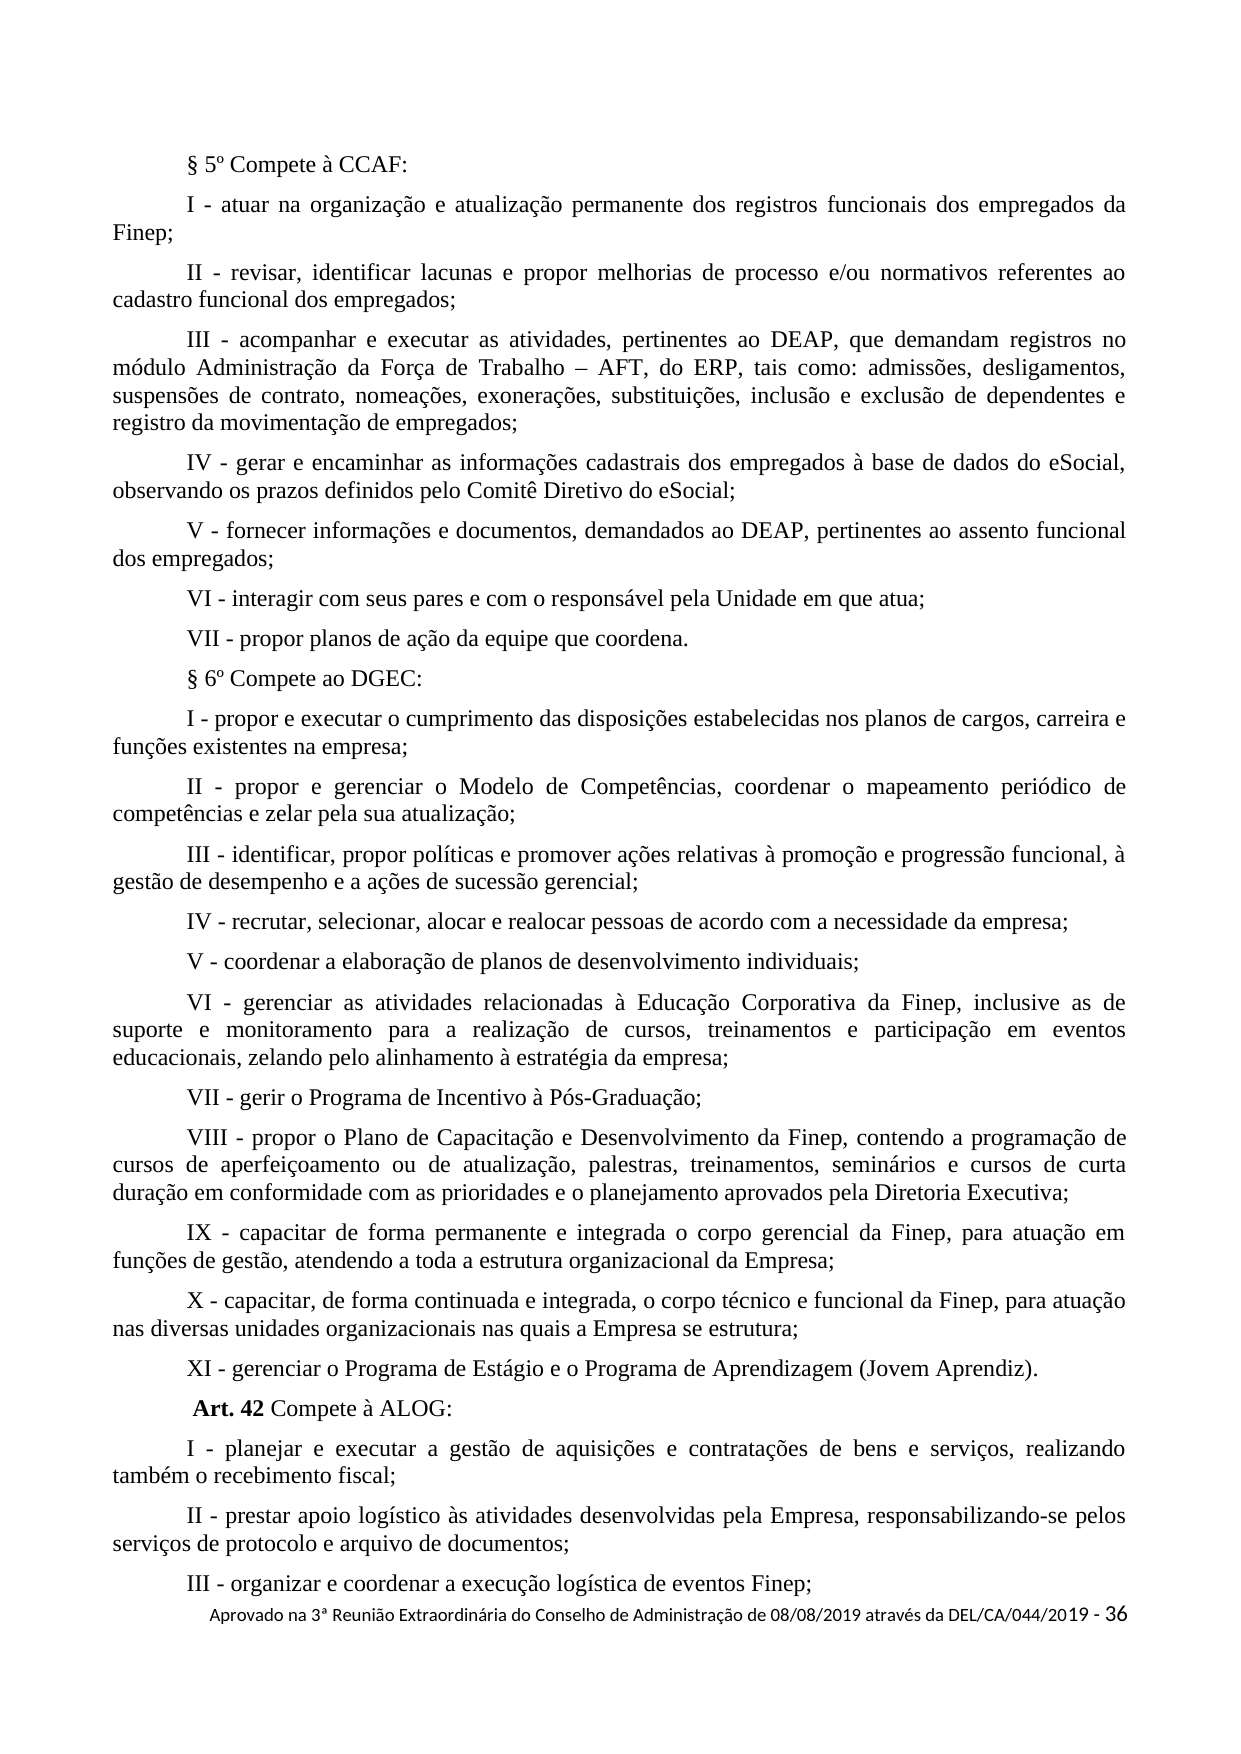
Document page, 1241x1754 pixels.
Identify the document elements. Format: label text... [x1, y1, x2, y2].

text IV - recrutar, selecionar, alocar e realocar pessoas de acordo com a necessidade da empresa; [112, 907, 1128, 935]
text I - atuar na organização e atualização permanente dos registros funcionais dos empregados da Finep; [112, 190, 1128, 245]
text I - propor e executar o cumprimento das disposições estabelecidas nos planos de cargos, carreira e funções existentes na empresa; [112, 704, 1128, 759]
text VII - gerir o Programa de Incentivo à Pós-Graduação; [112, 1083, 1128, 1110]
text IX - capacitar de forma permanente e integrada o corpo gerencial da Finep, para atuação em funções de gestão, atendendo a toda a estrutura organizacional da Empresa; [112, 1218, 1128, 1273]
text VI - interagir com seus pares e com o responsável pela Unidade em que atua; [112, 584, 1128, 611]
text VI - gerenciar as atividades relacionadas à Educação Corporativa da Finep, inclusive as de suporte e monitoramento para a realização de cursos, treinamentos e participação em eventos educacionais, zelando pelo alinhamento à estratégia da empresa; [112, 987, 1128, 1070]
text V - coordenar a elaboração de planos de desenvolvimento individuais; [112, 947, 1128, 975]
text III - acompanhar e executar as atividades, pertinentes ao DEAP, que demandam registros no módulo Administração da Força de Trabalho – AFT, do ERP, tais como: admissões, desligamentos, suspensões de contrato, nomeações, exonerações, substituições, inclusão e exclusão de dependentes e registro da movimentação de empregados; [112, 326, 1128, 436]
text II - prestar apoio logístico às atividades desenvolvidas pela Empresa, responsabilizando-se pelos serviços de protocolo e arquivo de documentos; [112, 1502, 1128, 1557]
text § 5º Compete à CCAF: [112, 150, 1128, 178]
text III - identificar, propor políticas e promover ações relativas à promoção e progressão funcional, à gestão de desempenho e a ações de sucessão gerencial; [112, 839, 1128, 895]
text VII - propor planos de ação da equipe que coordena. [112, 624, 1128, 652]
text Art. 42 Compete à ALOG: [112, 1394, 1128, 1421]
text X - capacitar, de forma continuada e integrada, o corpo técnico e funcional da Finep, para atuação nas diversas unidades organizacionais nas quais a Empresa se estrutura; [112, 1286, 1128, 1341]
text IV - gerar e encaminhar as informações cadastrais dos empregados à base de dados do eSocial, observando os prazos definidos pelo Comitê Diretivo do eSocial; [112, 448, 1128, 504]
text V - fornecer informações e documentos, demandados ao DEAP, pertinentes ao assento funcional dos empregados; [112, 516, 1128, 571]
text I - planejar e executar a gestão de aquisições e contratações de bens e serviços, realizando também o recebimento fiscal; [112, 1434, 1128, 1489]
text III - organizar e coordenar a execução logística de eventos Finep; [112, 1569, 1128, 1597]
text II - revisar, identificar lacunas e propor melhorias de processo e/ou normativos referentes ao cadastro funcional dos empregados; [112, 258, 1128, 313]
text § 6º Compete ao DGEC: [112, 664, 1128, 692]
text VIII - propor o Plano de Capacitação e Desenvolvimento da Finep, contendo a programação de cursos de aperfeiçoamento ou de atualização, palestras, treinamentos, seminários e cursos de curta duração em conformidade com as prioridades e o planejamento aprovados pela Diretoria Executiva; [112, 1123, 1128, 1206]
text II - propor e gerenciar o Modelo de Competências, coordenar o mapeamento periódico de competências e zelar pela sua atualização; [112, 772, 1128, 827]
text XI - gerenciar o Programa de Estágio e o Programa de Aprendizagem (Jovem Aprendiz). [112, 1354, 1128, 1381]
